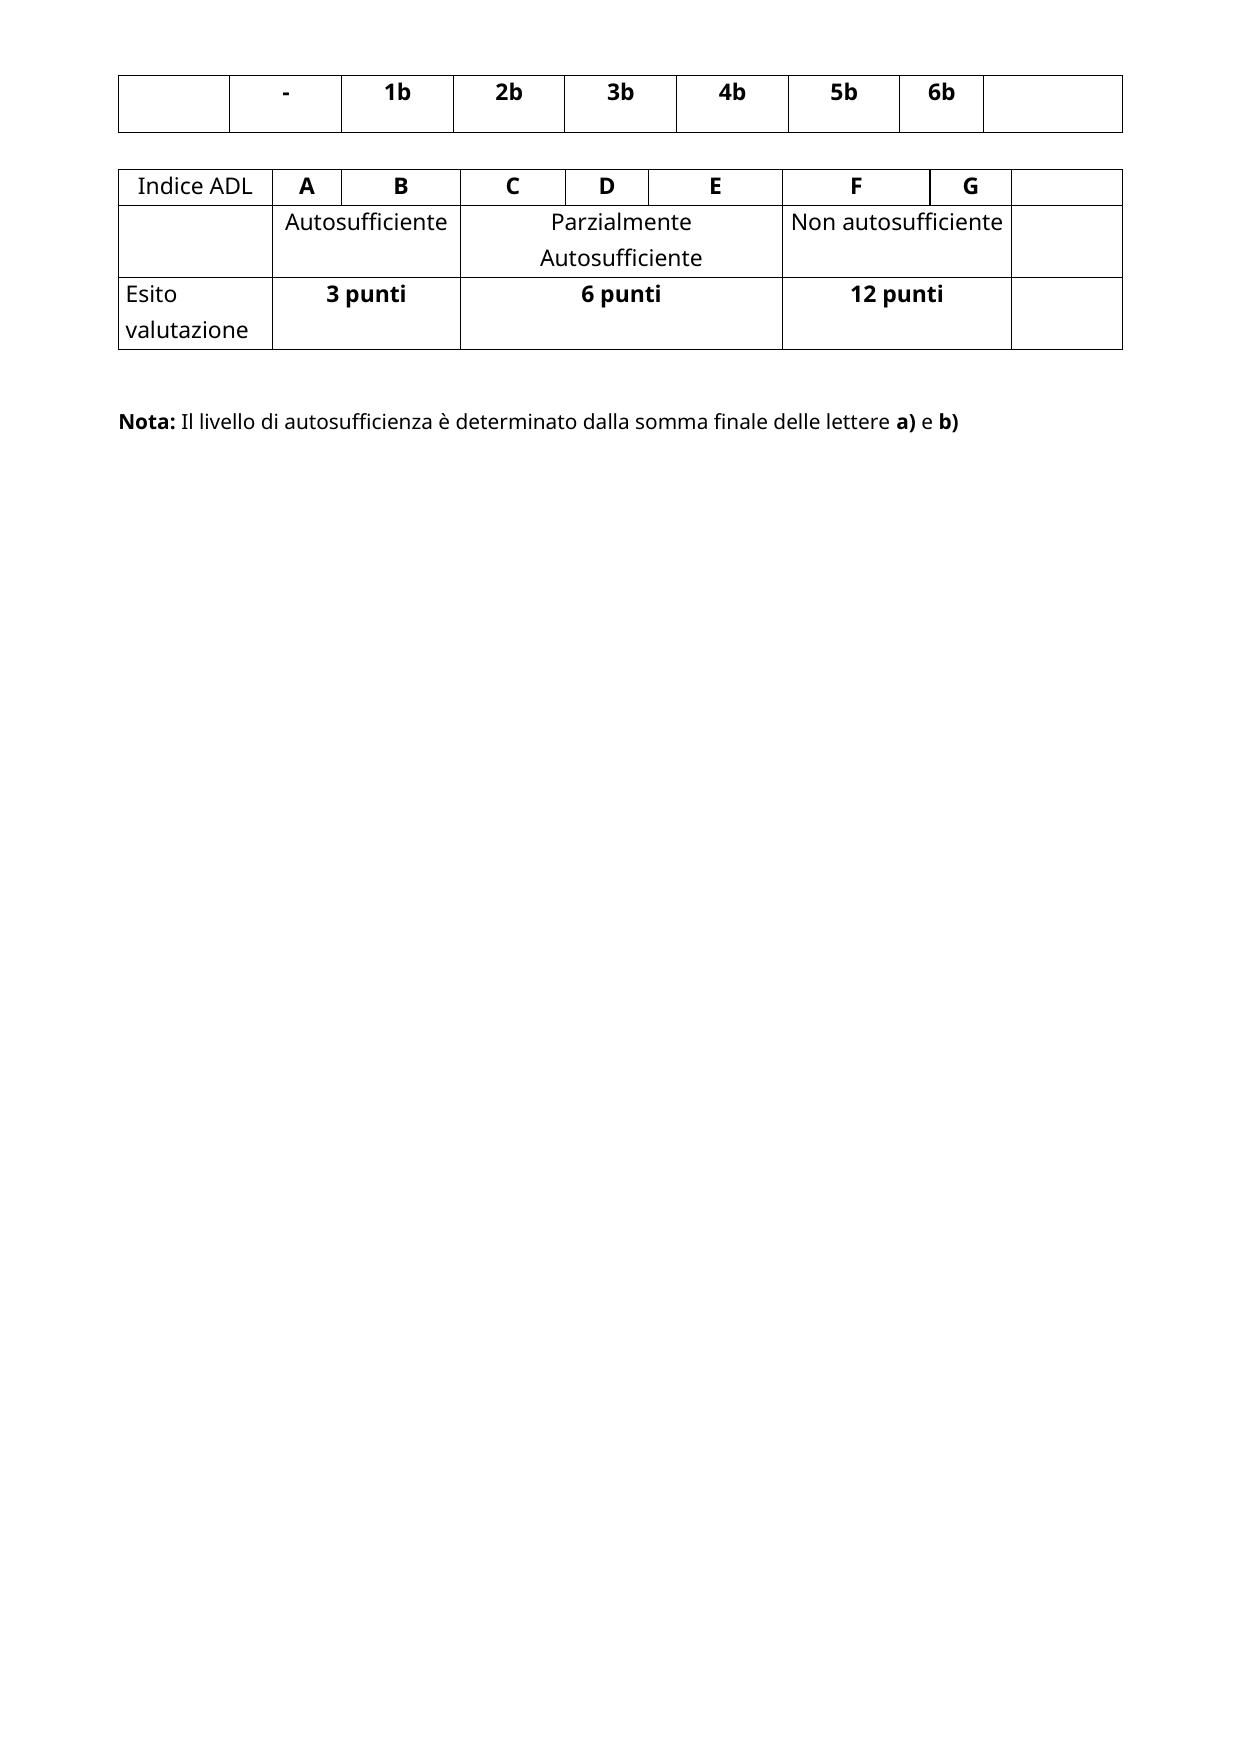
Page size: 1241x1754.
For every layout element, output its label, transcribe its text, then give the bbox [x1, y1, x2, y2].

table_cell [119, 76, 229, 132]
table_cell 4b [677, 76, 788, 132]
table_cell [1012, 278, 1122, 349]
table_header G [931, 170, 1011, 205]
table_cell Esito valutazione [119, 278, 272, 349]
table_header Indice ADL [119, 170, 272, 205]
table_cell [1012, 206, 1122, 277]
table_header A [273, 170, 341, 205]
table_header E [649, 170, 782, 205]
table_header F [783, 170, 929, 205]
table_cell 5b [789, 76, 899, 132]
table_cell 1b [342, 76, 453, 132]
table_cell Non autosufficiente [783, 206, 1011, 277]
table_cell Parzialmente Autosufficiente [461, 206, 782, 277]
table_cell 3b [565, 76, 676, 132]
text Nota: Il livello di autosufficienza è determinato dalla somma finale delle lettere a) e b) [118, 407, 1122, 436]
table_cell 6b [900, 76, 983, 132]
table_header [1012, 170, 1122, 205]
table_cell [119, 206, 272, 277]
table_cell 6 punti [461, 278, 782, 349]
table_header B [342, 170, 460, 205]
table_cell Autosufficiente [273, 206, 460, 277]
table_cell 3 punti [273, 278, 460, 349]
table_cell - [230, 76, 341, 132]
table_header D [566, 170, 648, 205]
table_header C [461, 170, 565, 205]
table_cell [984, 76, 1122, 132]
table_cell 12 punti [783, 278, 1011, 349]
table_cell 2b [454, 76, 564, 132]
